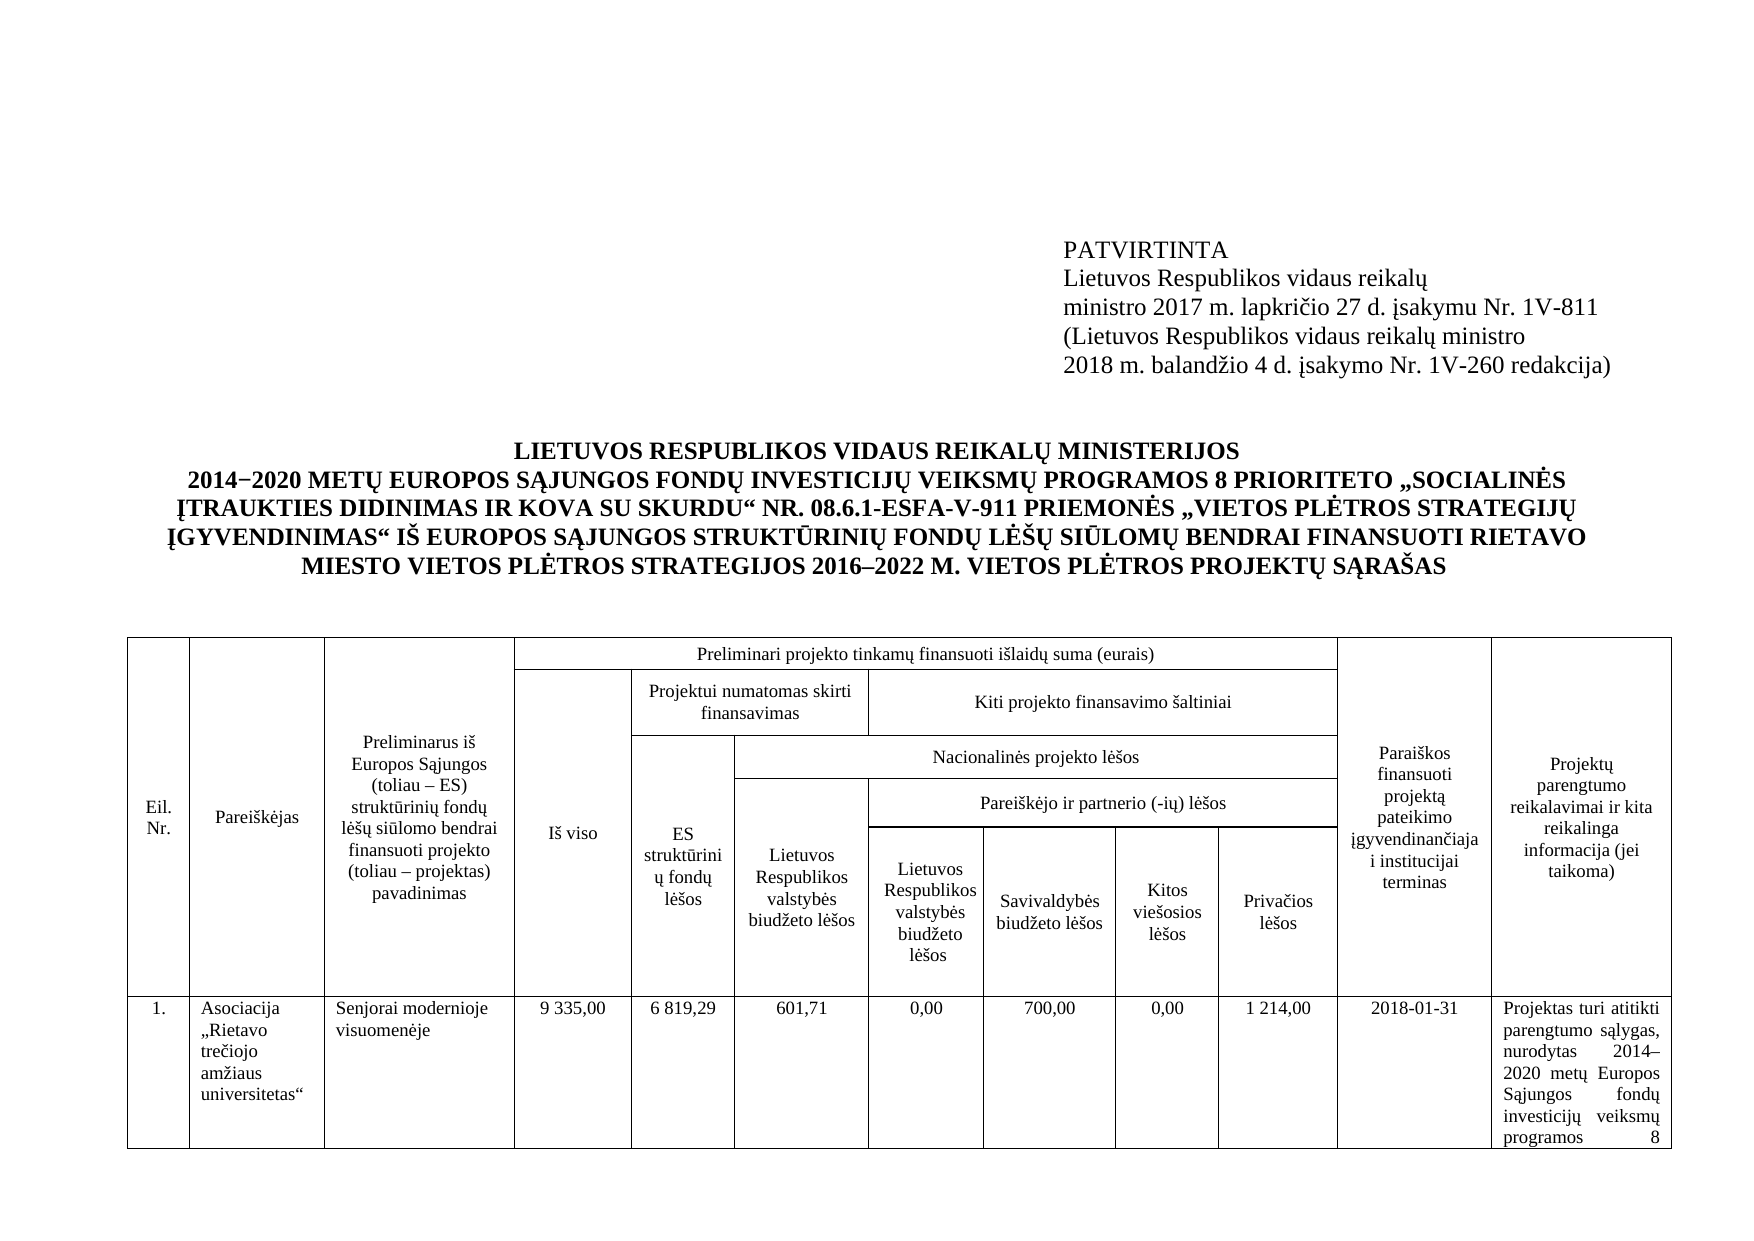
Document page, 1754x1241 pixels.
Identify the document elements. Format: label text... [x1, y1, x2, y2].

table_cell 700,00 [984, 997, 1115, 1148]
table_cell [1672, 735, 1677, 778]
table_header Preliminarus iš Europos Sąjungos (toliau – ES) struktūrinių fondų lėšų siūlomo bendrai finansuoti projekto (toliau – projektas) pavadinimas [325, 638, 514, 996]
table_cell Kitos viešosios lėšos [1116, 828, 1218, 996]
table_header Paraiškos finansuoti projektą pateikimo įgyvendinančiajai institucijai terminas [1338, 638, 1491, 996]
table_header Pareiškėjas [190, 638, 324, 996]
table_cell Privačios lėšos [1219, 828, 1337, 996]
table_cell 601,71 [735, 997, 868, 1148]
table_header Preliminari projekto tinkamų finansuoti išlaidų suma (eurais) [515, 638, 1337, 668]
table_cell 9 335,00 [515, 997, 631, 1148]
table_cell Lietuvos Respublikos valstybės biudžeto lėšos [735, 779, 868, 996]
text 2014−2020 METŲ EUROPOS SĄJUNGOS FONDŲ INVESTICIJŲ VEIKSMŲ PROGRAMOS 8 PRIORITETO „SOCIALINĖS ĮTRAUKTIES DIDINIMAS IR KOVA SU SKURDU“ NR. 08.6.1-ESFA-V-911 PRIEMONĖS „VIETOS PLĖTROS STRATEGIJŲ ĮGYVENDINIMAS“ IŠ EUROPOS SĄJUNGOS STRUKTŪRINIŲ FONDŲ LĖŠŲ SIŪLOMŲ BENDRAI FINANSUOTI RIETAVO MIESTO VIETOS PLĖTROS STRATEGIJOS 2016–2022 M. VIETOS PLĖTROS PROJEKTŲ SĄRAŠAS [118, 465, 1636, 580]
table_cell 2018-01-31 [1338, 997, 1491, 1148]
table_cell Projektas turi atitikti parengtumo sąlygas, nurodytas 2014–2020 metų Europos Sąjungos fondų investicijų veiksmų programos 8 [1492, 997, 1671, 1148]
text Lietuvos Respublikos vidaus reikalų [928, 263, 1636, 292]
table_cell 0,00 [1116, 997, 1218, 1148]
text ministro 2017 m. lapkričio 27 d. įsakymu Nr. 1V-811 [928, 292, 1636, 321]
table_cell Asociacija „Rietavo trečiojo amžiaus universitetas“ [190, 997, 324, 1148]
text PATVIRTINTA [928, 235, 1636, 263]
text (Lietuvos Respublikos vidaus reikalų ministro [118, 321, 1636, 350]
table_header [1672, 637, 1677, 668]
table_cell 1. [128, 997, 189, 1148]
table_header Eil. Nr. [128, 638, 189, 996]
text LIETUVOS RESPUBLIKOS VIDAUS REIKALŲ MINISTERIJOS [118, 436, 1636, 465]
table_cell Senjorai modernioje visuomenėje [325, 997, 514, 1148]
table_cell Savivaldybės biudžeto lėšos [984, 828, 1115, 996]
table_cell 1 214,00 [1219, 997, 1337, 1148]
table_cell 6 819,29 [632, 997, 734, 1148]
table_cell [1672, 996, 1677, 1148]
table_cell ES struktūrinių fondų lėšos [632, 736, 734, 996]
table_cell Nacionalinės projekto lėšos [735, 736, 1337, 778]
table_cell [1672, 826, 1677, 996]
table_cell [1672, 778, 1677, 826]
table_cell 0,00 [869, 997, 983, 1148]
table_cell Lietuvos Respublikos valstybės biudžeto lėšos [869, 828, 983, 996]
table_cell Iš viso [515, 670, 631, 996]
table_cell Kiti projekto finansavimo šaltiniai [869, 670, 1337, 734]
table_cell Projektui numatomas skirti finansavimas [632, 670, 868, 734]
table_header Projektų parengtumo reikalavimai ir kita reikalinga informacija (jei taikoma) [1492, 638, 1671, 996]
table_cell Pareiškėjo ir partnerio (-ių) lėšos [869, 779, 1337, 826]
table_cell [1672, 669, 1677, 734]
text 2018 m. balandžio 4 d. įsakymo Nr. 1V-260 redakcija) [118, 350, 1636, 378]
